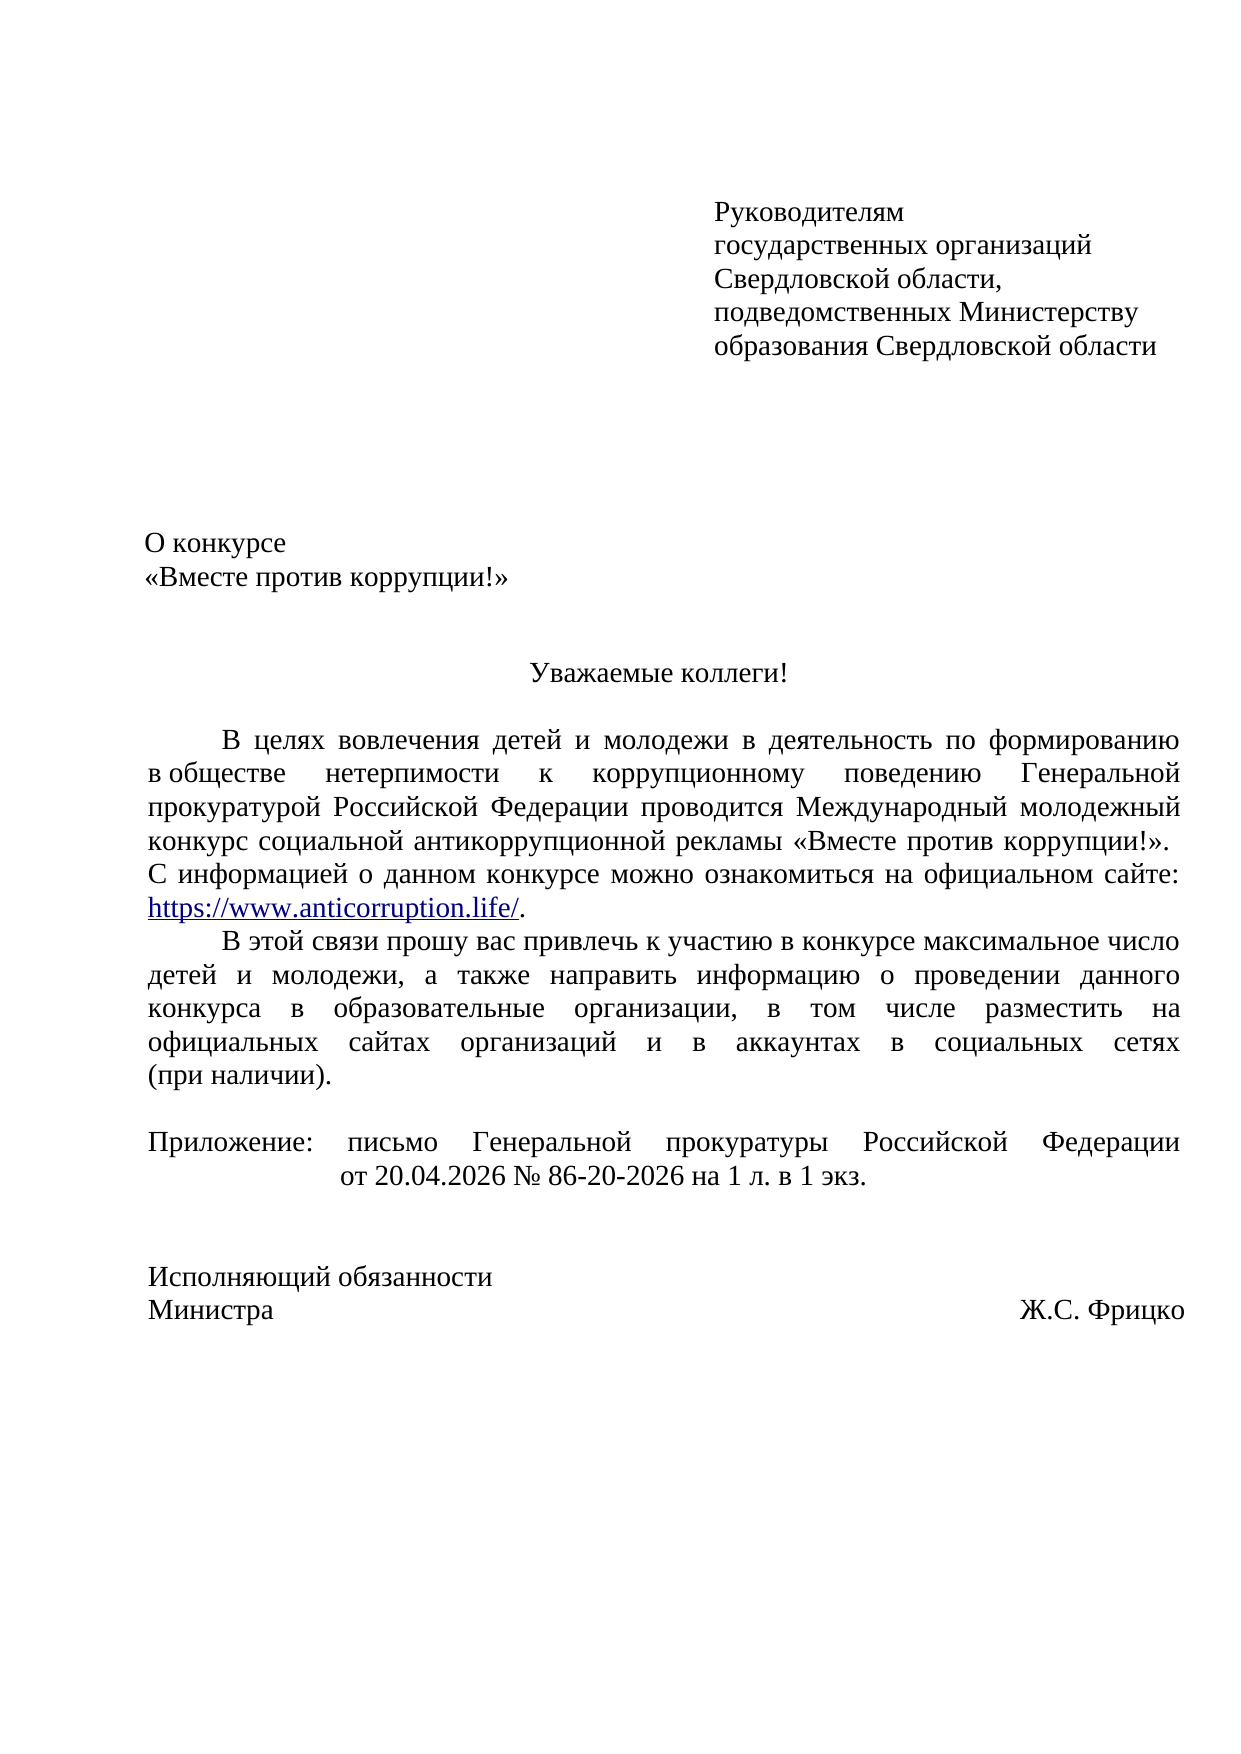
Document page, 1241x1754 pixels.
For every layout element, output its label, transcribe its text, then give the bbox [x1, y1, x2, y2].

table_cell О конкурсе «Вместе против коррупции!» [133, 526, 646, 624]
table_cell [703, 526, 1195, 624]
table_header Ж.С. Фрицко [835, 1259, 1196, 1326]
text Уважаемые коллеги! [136, 655, 1181, 688]
table_cell [646, 526, 703, 624]
table_header Руководителям государственных организаций Свердловской области, подведомственных Министерству образования Свердловской области [703, 131, 1195, 526]
table_header [133, 131, 646, 486]
text В этой связи прошу вас привлечь к участию в конкурсе максимальное число детей и молодежи, а также направить информацию о проведении данного конкурса в образовательные организации, в том числе разместить на официальных сайтах организаций и в аккаунтах в социальных сетях (при наличии). [148, 923, 1181, 1091]
table_header [535, 1259, 835, 1326]
table_header Исполняющий обязанности Министра [148, 1259, 535, 1326]
text Приложение: письмо Генеральной прокуратуры Российской Федерации от 20.04.2026 № 86-20-2026 на 1 л. в 1 экз. [148, 1124, 1181, 1192]
table_cell [133, 486, 646, 526]
table_header [646, 131, 703, 526]
text В целях вовлечения детей и молодежи в деятельность по формированию в обществе нетерпимости к коррупционному поведению Генеральной прокуратурой Российской Федерации проводится Международный молодежный конкурс социальной антикоррупционной рекламы «Вместе против коррупции!». С информацией о данном конкурсе можно ознакомиться на официальном сайте: https://www.anticorruption.life/. [148, 722, 1181, 923]
